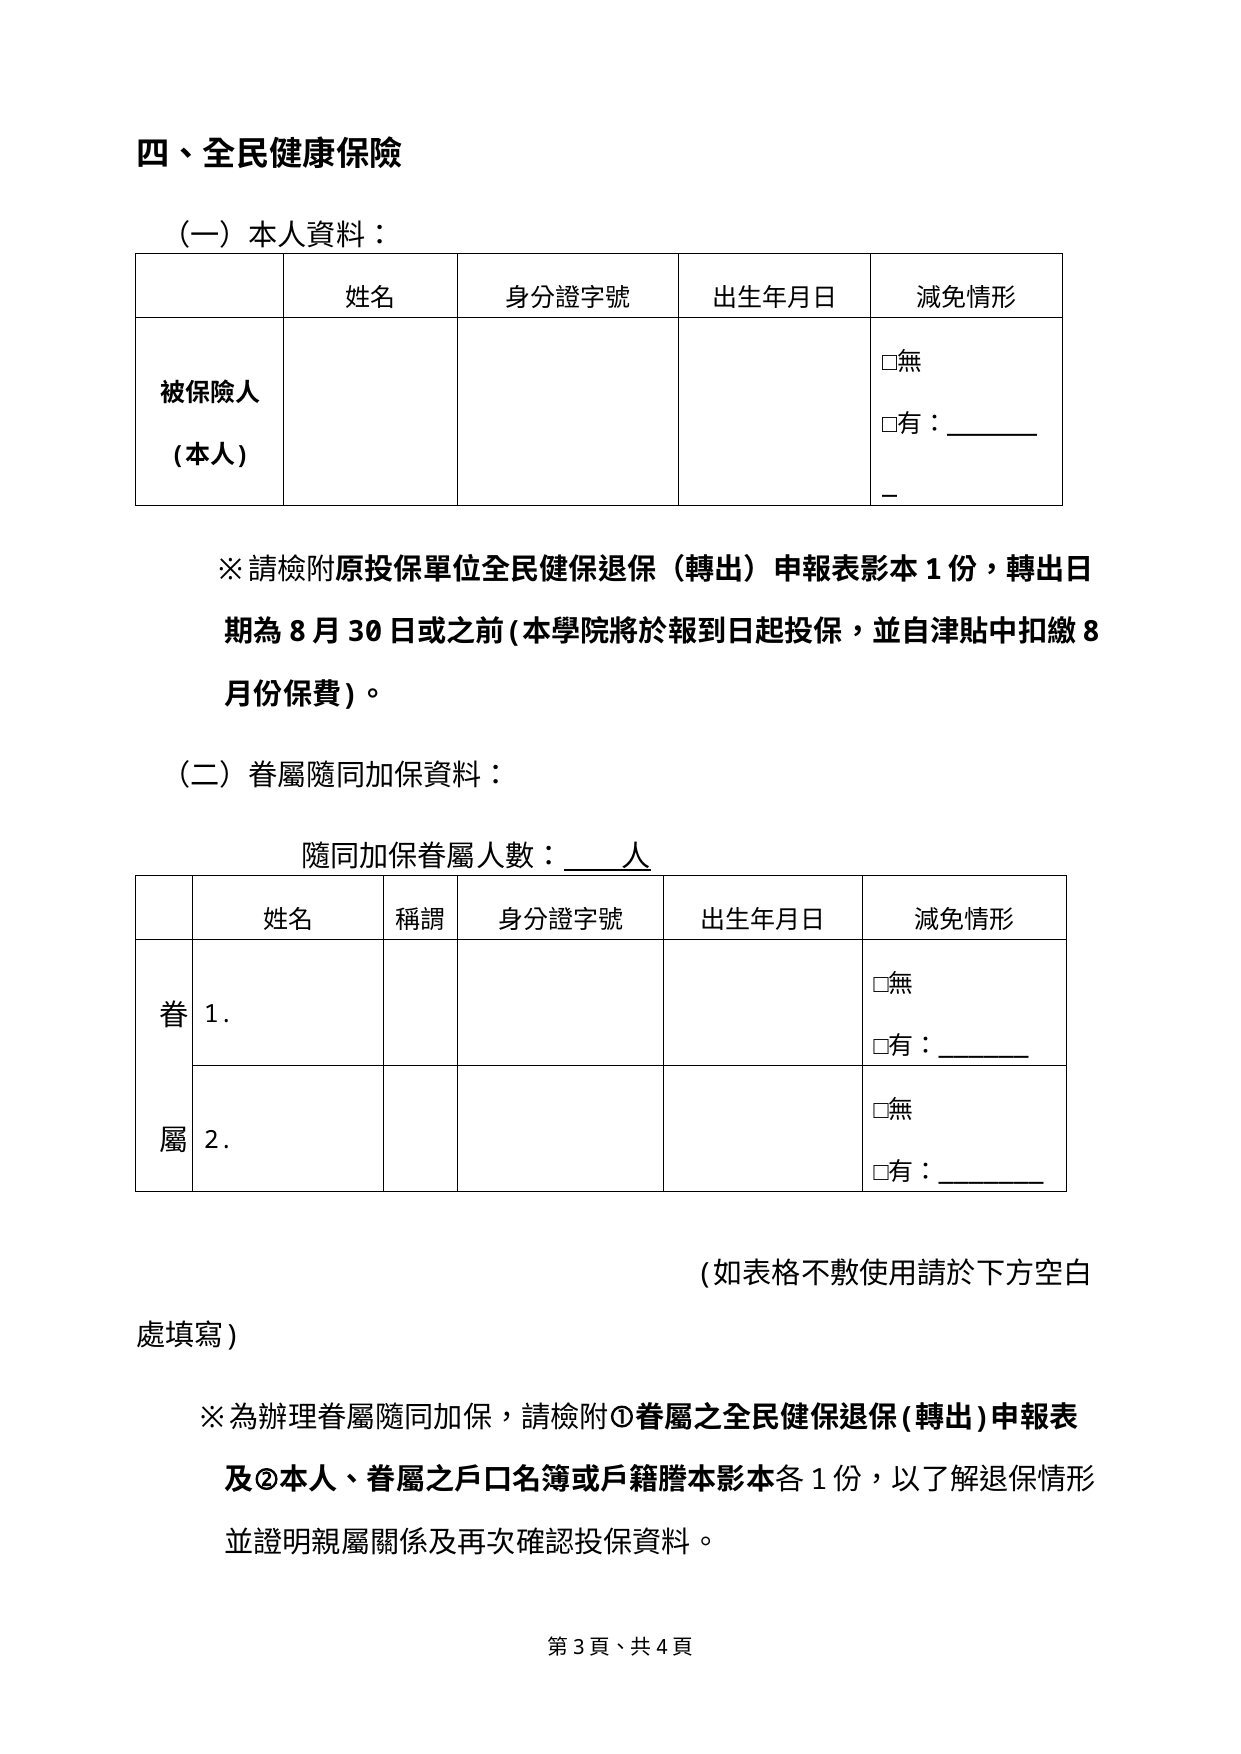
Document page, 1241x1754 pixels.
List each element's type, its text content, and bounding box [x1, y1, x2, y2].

table_cell [458, 940, 663, 1064]
table_cell [458, 1066, 663, 1191]
text （一）本人資料： [161, 191, 1104, 253]
text 四、全民健康保險 [136, 109, 1104, 172]
table_cell [664, 1066, 862, 1191]
table_header 姓名 [193, 876, 383, 938]
text （二）眷屬隨同加保資料： [161, 731, 1104, 794]
table_cell 2. [193, 1066, 383, 1191]
table_header [136, 876, 192, 938]
table_header 減免情形 [863, 876, 1066, 938]
table_header 身分證字號 [458, 876, 663, 938]
table_cell 眷 屬 [136, 940, 192, 1191]
table_header 出生年月日 [679, 254, 870, 317]
table_cell 1. [193, 940, 383, 1064]
table_header [136, 254, 283, 317]
table_cell □無 □有：______ [863, 940, 1066, 1064]
table_cell [384, 940, 457, 1064]
table_cell [679, 318, 870, 505]
table_cell 被保險人(本人) [136, 318, 283, 505]
table_header 減免情形 [871, 254, 1062, 317]
text ※為辦理眷屬隨同加保，請檢附眷屬之全民健保退保(轉出)申報表及本人、眷屬之戶口名簿或戶籍謄本影本各1份，以了解退保情形並證明親屬關係及再次確認投保資料。 [194, 1373, 1104, 1560]
text 隨同加保眷屬人數： 人 [161, 812, 1104, 875]
table_header 出生年月日 [664, 876, 862, 938]
text ※請檢附原投保單位全民健保退保（轉出）申報表影本1份，轉出日期為8月30日或之前(本學院將於報到日起投保，並自津貼中扣繳8月份保費)。 [108, 525, 1104, 712]
table_cell [458, 318, 678, 505]
table_header 身分證字號 [458, 254, 678, 317]
table_cell [284, 318, 457, 505]
table_cell [384, 1066, 457, 1191]
text (如表格不敷使用請於下方空白處填寫) [136, 1229, 1104, 1354]
table_cell [664, 940, 862, 1064]
table_header 稱謂 [384, 876, 457, 938]
table_cell □無 □有：_______ [863, 1066, 1066, 1191]
table_cell □無 □有：_______ [871, 318, 1062, 505]
table_header 姓名 [284, 254, 457, 317]
